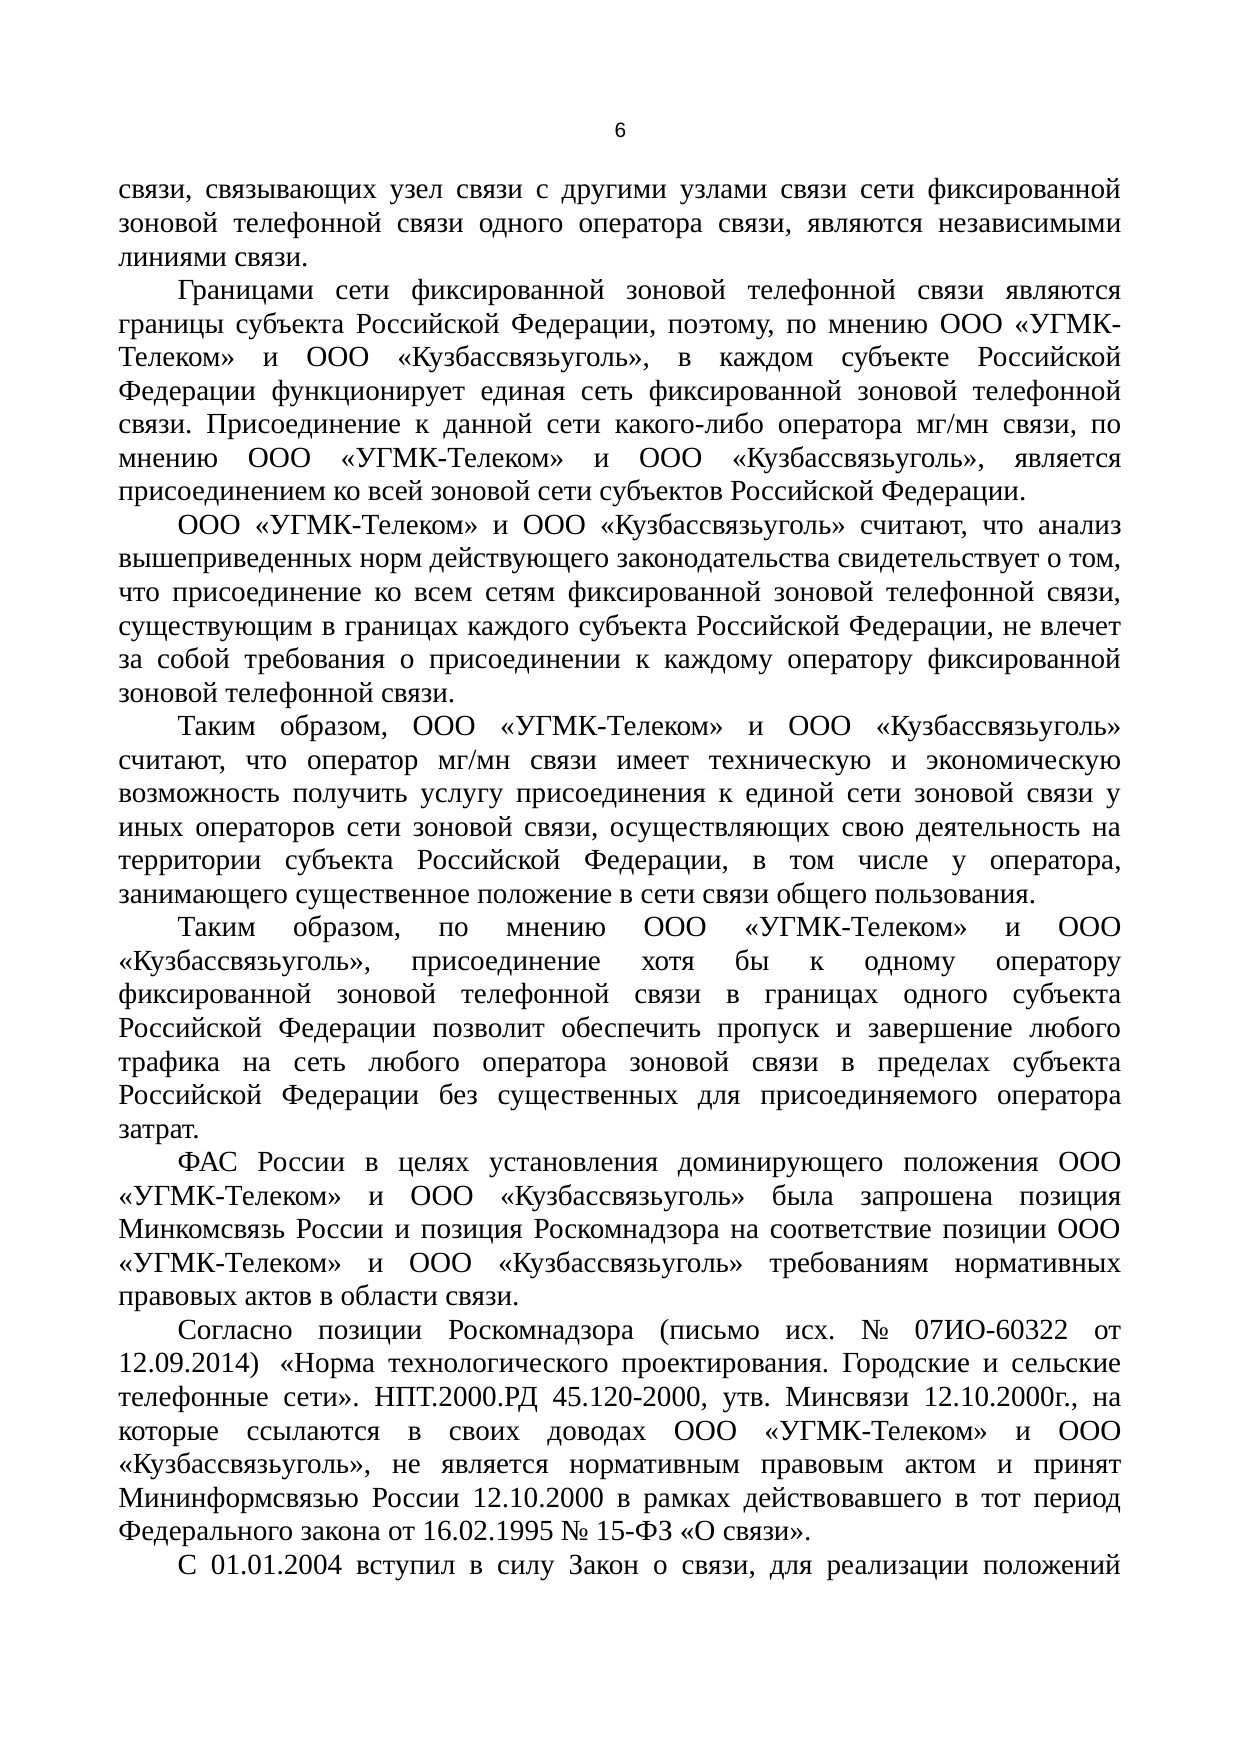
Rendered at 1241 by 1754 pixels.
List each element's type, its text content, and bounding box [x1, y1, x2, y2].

text Согласно позиции Роскомнадзора (письмо исх. № 07ИО-60322 от 12.09.2014) «Норма технологического проектирования. Городские и сельские телефонные сети». НПТ.2000.РД 45.120-2000, утв. Минсвязи 12.10.2000г., на которые ссылаются в своих доводах ООО «УГМК-Телеком» и ООО «Кузбассвязьуголь», не является нормативным правовым актом и принят Мининформсвязью России 12.10.2000 в рамках действовавшего в тот период Федерального закона от 16.02.1995 № 15-ФЗ «О связи». [118, 1312, 1122, 1547]
text связи, связывающих узел связи с другими узлами связи сети фиксированной зоновой телефонной связи одного оператора связи, являются независимыми линиями связи. [118, 172, 1122, 272]
text ФАС России в целях установления доминирующего положения ООО «УГМК-Телеком» и ООО «Кузбассвязьуголь» была запрошена позиция Минкомсвязь России и позиция Роскомнадзора на соответствие позиции ООО «УГМК-Телеком» и ООО «Кузбассвязьуголь» требованиям нормативных правовых актов в области связи. [118, 1144, 1122, 1312]
text Границами сети фиксированной зоновой телефонной связи являются границы субъекта Российской Федерации, поэтому, по мнению ООО «УГМК-Телеком» и ООО «Кузбассвязьуголь», в каждом субъекте Российской Федерации функционирует единая сеть фиксированной зоновой телефонной связи. Присоединение к данной сети какого-либо оператора мг/мн связи, по мнению ООО «УГМК-Телеком» и ООО «Кузбассвязьуголь», является присоединением ко всей зоновой сети субъектов Российской Федерации. [118, 272, 1122, 507]
text ООО «УГМК-Телеком» и ООО «Кузбассвязьуголь» считают, что анализ вышеприведенных норм действующего законодательства свидетельствует о том, что присоединение ко всем сетям фиксированной зоновой телефонной связи, существующим в границах каждого субъекта Российской Федерации, не влечет за собой требования о присоединении к каждому оператору фиксированной зоновой телефонной связи. [118, 507, 1122, 708]
text С 01.01.2004 вступил в силу Закон о связи, для реализации положений [118, 1547, 1122, 1580]
text Таким образом, ООО «УГМК-Телеком» и ООО «Кузбассвязьуголь» считают, что оператор мг/мн связи имеет техническую и экономическую возможность получить услугу присоединения к единой сети зоновой связи у иных операторов сети зоновой связи, осуществляющих свою деятельность на территории субъекта Российской Федерации, в том числе у оператора, занимающего существенное положение в сети связи общего пользования. [118, 708, 1122, 909]
text Таким образом, по мнению ООО «УГМК-Телеком» и ООО «Кузбассвязьуголь», присоединение хотя бы к одному оператору фиксированной зоновой телефонной связи в границах одного субъекта Российской Федерации позволит обеспечить пропуск и завершение любого трафика на сеть любого оператора зоновой связи в пределах субъекта Российской Федерации без существенных для присоединяемого оператора затрат. [118, 909, 1122, 1144]
